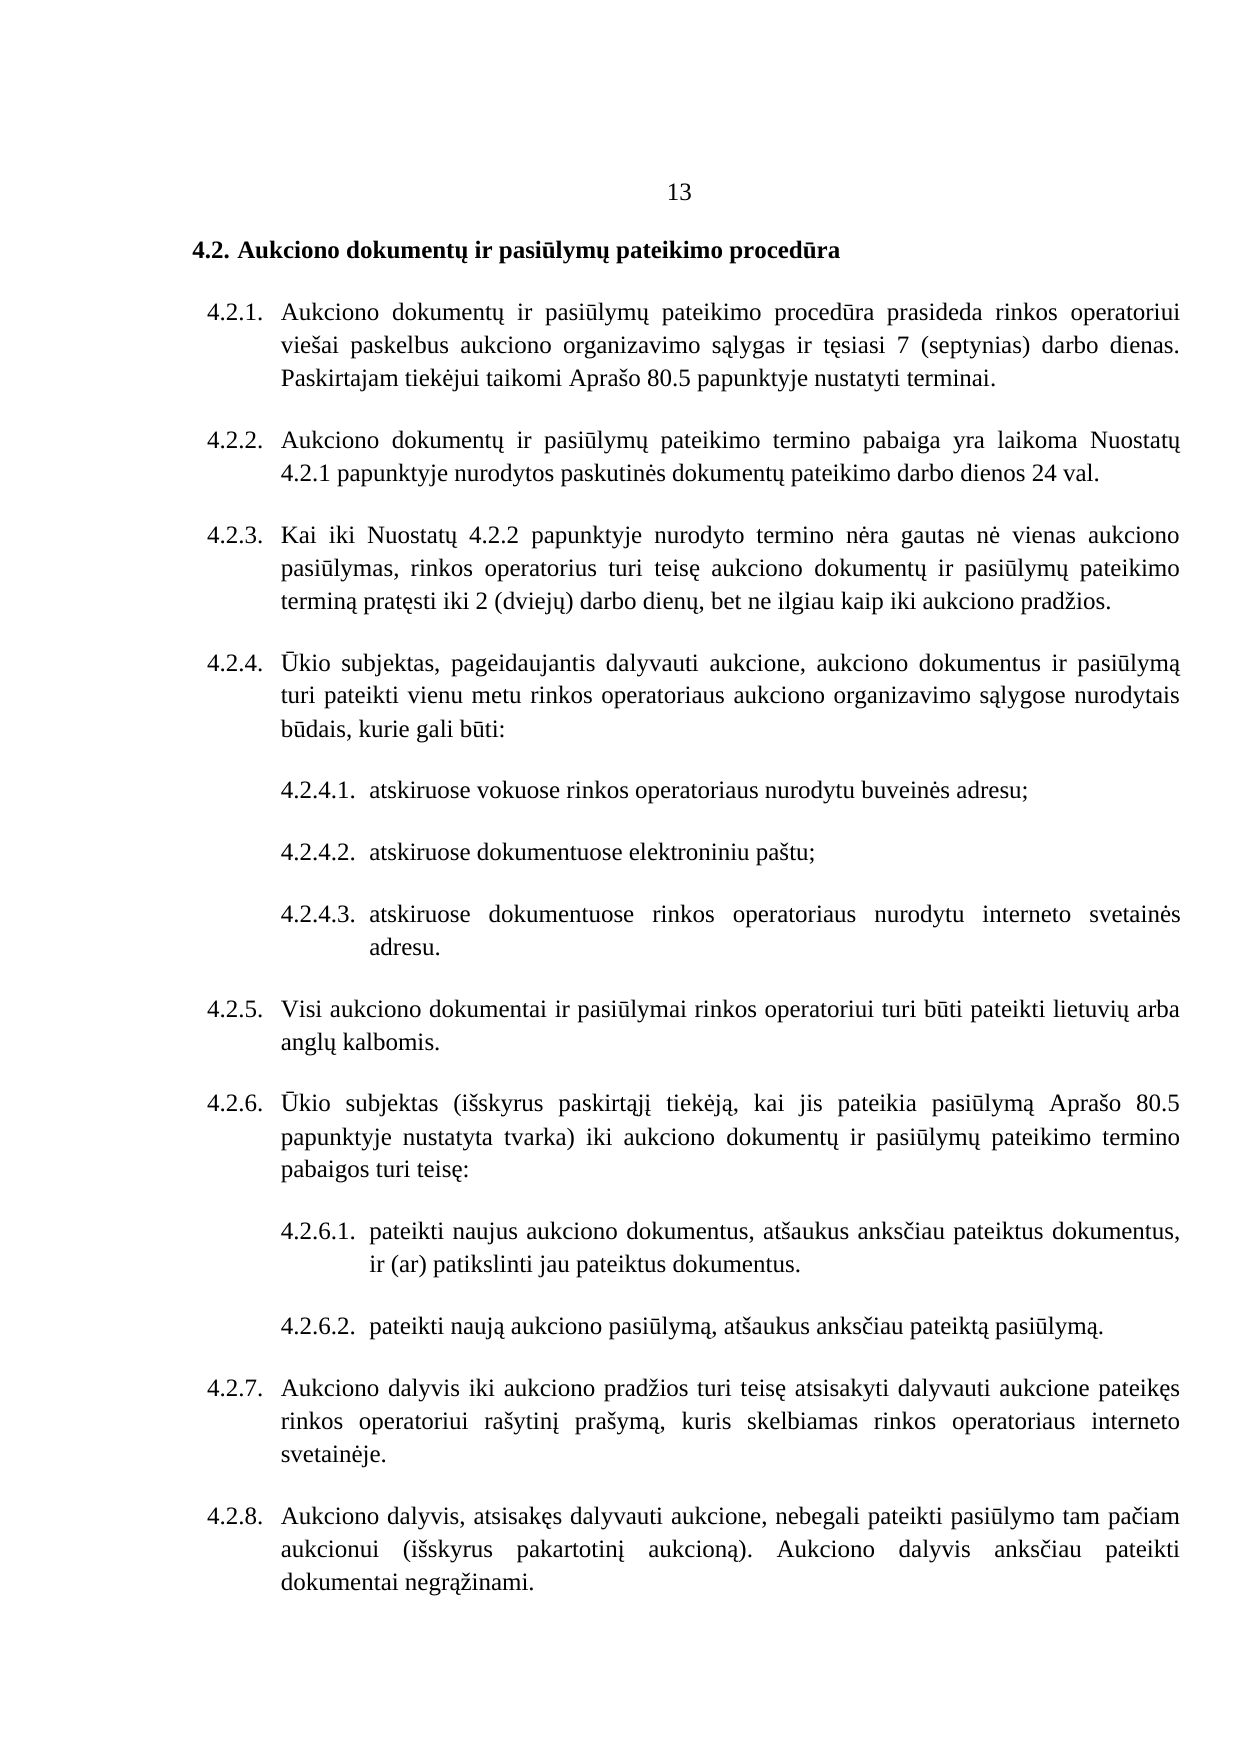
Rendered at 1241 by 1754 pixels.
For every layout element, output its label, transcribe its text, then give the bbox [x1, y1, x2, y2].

text 4.2. Aukciono dokumentų ir pasiūlymų pateikimo procedūra [192, 235, 1181, 264]
text 4.2.7. Aukciono dalyvis iki aukciono pradžios turi teisę atsisakyti dalyvauti aukcione pateikęs rinkos operatoriui rašytinį prašymą, kuris skelbiamas rinkos operatoriaus interneto svetainėje. [207, 1373, 1181, 1468]
text 4.2.2. Aukciono dokumentų ir pasiūlymų pateikimo termino pabaiga yra laikoma Nuostatų 4.2.1 papunktyje nurodytos paskutinės dokumentų pateikimo darbo dienos 24 val. [207, 425, 1181, 487]
text 4.2.4.2. atskiruose dokumentuose elektroniniu paštu; [281, 837, 1181, 866]
text 4.2.1. Aukciono dokumentų ir pasiūlymų pateikimo procedūra prasideda rinkos operatoriui viešai paskelbus aukciono organizavimo sąlygas ir tęsiasi 7 (septynias) darbo dienas. Paskirtajam tiekėjui taikomi Aprašo 80.5 papunktyje nustatyti terminai. [207, 297, 1181, 392]
text 4.2.6. Ūkio subjektas (išskyrus paskirtąjį tiekėją, kai jis pateikia pasiūlymą Aprašo 80.5 papunktyje nustatyta tvarka) iki aukciono dokumentų ir pasiūlymų pateikimo termino pabaigos turi teisę: [207, 1088, 1181, 1183]
text 4.2.3. Kai iki Nuostatų 4.2.2 papunktyje nurodyto termino nėra gautas nė vienas aukciono pasiūlymas, rinkos operatorius turi teisę aukciono dokumentų ir pasiūlymų pateikimo terminą pratęsti iki 2 (dviejų) darbo dienų, bet ne ilgiau kaip iki aukciono pradžios. [207, 520, 1181, 614]
text 4.2.6.1. pateikti naujus aukciono dokumentus, atšaukus anksčiau pateiktus dokumentus, ir (ar) patikslinti jau pateiktus dokumentus. [281, 1216, 1181, 1278]
text 4.2.5. Visi aukciono dokumentai ir pasiūlymai rinkos operatoriui turi būti pateikti lietuvių arba anglų kalbomis. [207, 994, 1181, 1056]
text 4.2.8. Aukciono dalyvis, atsisakęs dalyvauti aukcione, nebegali pateikti pasiūlymo tam pačiam aukcionui (išskyrus pakartotinį aukcioną). Aukciono dalyvis anksčiau pateikti dokumentai negrąžinami. [207, 1501, 1181, 1596]
text 4.2.4.3. atskiruose dokumentuose rinkos operatoriaus nurodytu interneto svetainės adresu. [281, 899, 1181, 961]
text 4.2.6.2. pateikti naują aukciono pasiūlymą, atšaukus anksčiau pateiktą pasiūlymą. [281, 1311, 1181, 1340]
text 4.2.4.1. atskiruose vokuose rinkos operatoriaus nurodytu buveinės adresu; [281, 775, 1181, 804]
text 4.2.4. Ūkio subjektas, pageidaujantis dalyvauti aukcione, aukciono dokumentus ir pasiūlymą turi pateikti vienu metu rinkos operatoriaus aukciono organizavimo sąlygose nurodytais būdais, kurie gali būti: [207, 648, 1181, 742]
